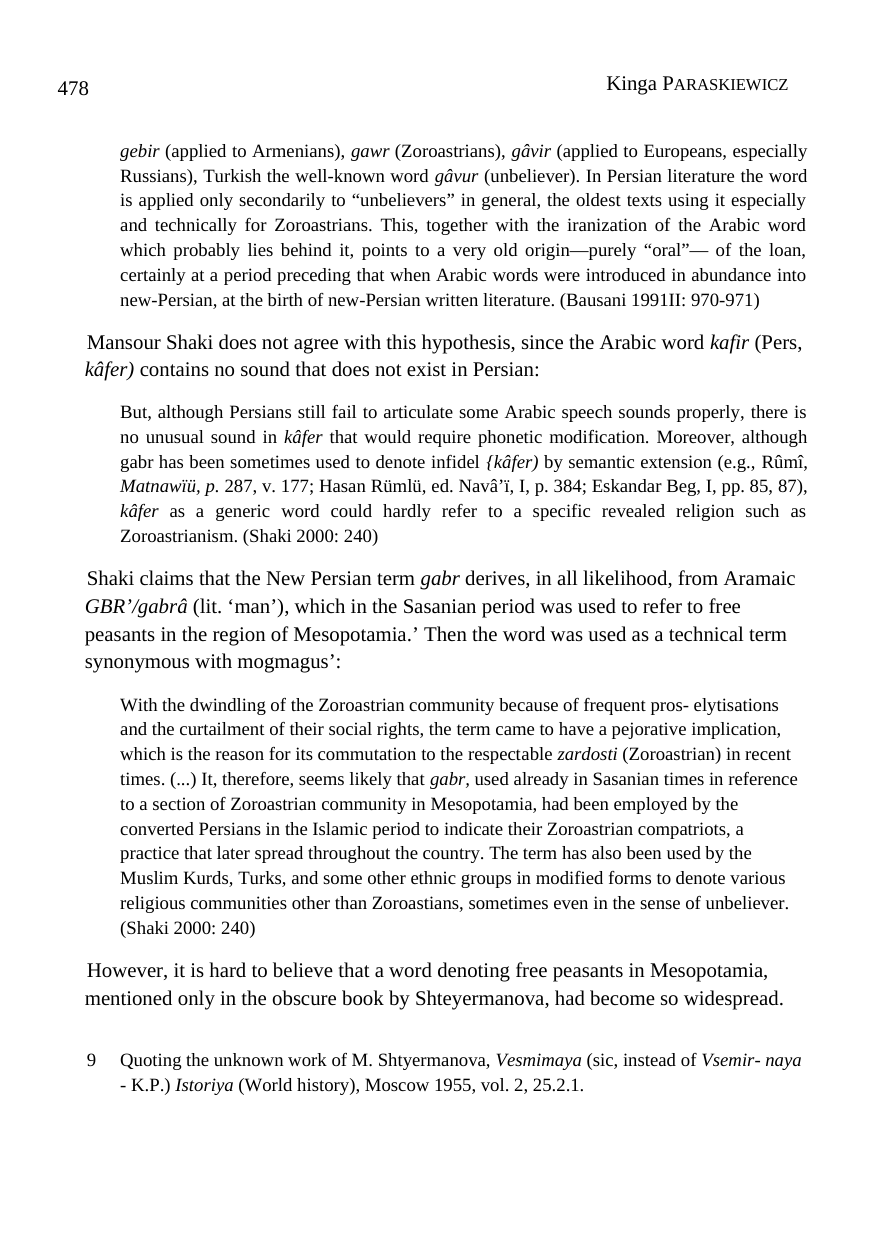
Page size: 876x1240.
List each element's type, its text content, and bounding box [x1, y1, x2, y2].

list Quoting the unknown work of M. Shtyermanova, Vesmimaya (sic, instead of Vsemir- naya - K.P.) Istoriya (World history), Moscow 1955, vol. 2, 25.2.1. [87, 1049, 808, 1095]
text But, although Persians still fail to articulate some Arabic speech sounds properly, there is no unusual sound in kâfer that would require phonetic modification. Moreover, although gabr has been sometimes used to denote infidel {kâfer) by semantic extension (e.g., Rûmî, Matnawïü, p. 287, v. 177; Hasan Rümlü, ed. Navâ’ï, I, p. 384; Eskandar Beg, I, pp. 85, 87), kâfer as a generic word could hardly refer to a specific revealed religion such as Zoroastrianism. (Shaki 2000: 240) [120, 401, 808, 546]
text Shaki claims that the New Persian term gabr derives, in all likelihood, from Ara­maic GBR’/gabrâ (lit. ‘man’), which in the Sasanian period was used to refer to free peasants in the region of Mesopotamia.’ Then the word was used as a technical term synonymous with mogmagus’: [84, 566, 808, 673]
text However, it is hard to believe that a word denoting free peasants in Mesopotamia, mentioned only in the obscure book by Shteyermanova, had become so widespread. [84, 958, 808, 1010]
text Kinga Paraskiewicz [606, 71, 800, 95]
text 478 [57, 76, 93, 97]
text gebir (applied to Armenians), gawr (Zoroastrians), gâvir (applied to Europeans, especially Russians), Turkish the well-known word gâvur (unbeliever). In Persian literature the word is applied only secondarily to “unbelievers” in general, the oldest texts using it especially and technically for Zoroastrians. This, together with the iranization of the Arabic word which probably lies behind it, points to a very old origin—purely “oral”— of the loan, certainly at a period preceding that when Arabic words were introduced in abundance into new-Persian, at the birth of new-Persian written literature. (Bausani 1991II: 970-971) [120, 140, 808, 310]
text With the dwindling of the Zoroastrian community because of frequent pros- elytisations and the curtailment of their social rights, the term came to have a pejorative implication, which is the reason for its commutation to the respect­able zardosti (Zoroastrian) in recent times. (...) It, therefore, seems likely that gabr, used already in Sasanian times in reference to a section of Zoroastrian community in Mesopotamia, had been employed by the converted Persians in the Islamic period to indicate their Zoroastrian compatriots, a practice that later spread throughout the country. The term has also been used by the Muslim Kurds, Turks, and some other ethnic groups in modified forms to denote various religious communities other than Zoroastians, sometimes even in the sense of unbeliever. (Shaki 2000: 240) [120, 693, 808, 938]
text Mansour Shaki does not agree with this hypothesis, since the Arabic word kafir (Pers, kâfer) contains no sound that does not exist in Persian: [84, 330, 808, 381]
